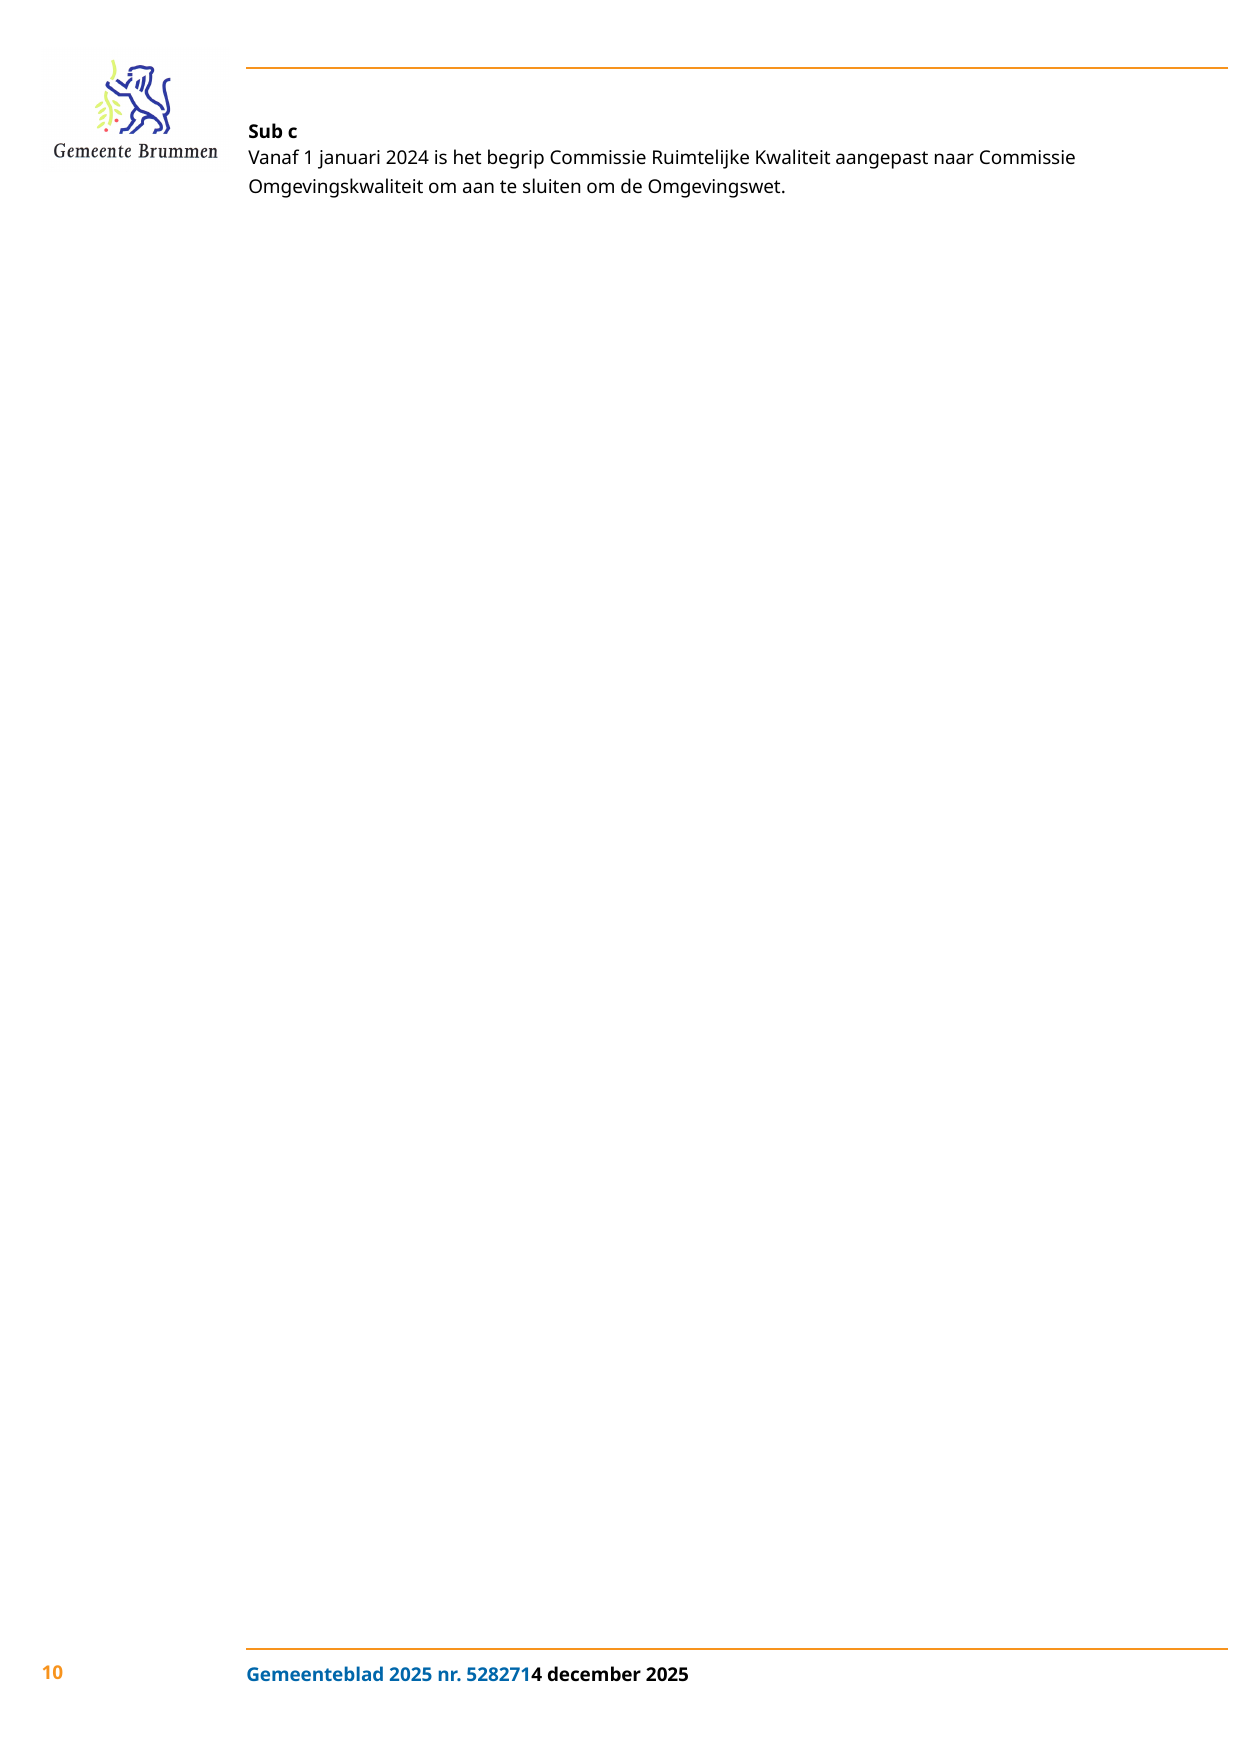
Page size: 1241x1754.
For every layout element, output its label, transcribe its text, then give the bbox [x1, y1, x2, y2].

picture [41, 47, 231, 172]
text Vanaf 1 januari 2024 is het begrip Commissie Ruimtelijke Kwaliteit aangepast naar Commissie Omgevingskwaliteit om aan te sluiten om de Omgevingswet. [248, 144, 1152, 199]
text Sub c [248, 116, 1152, 144]
